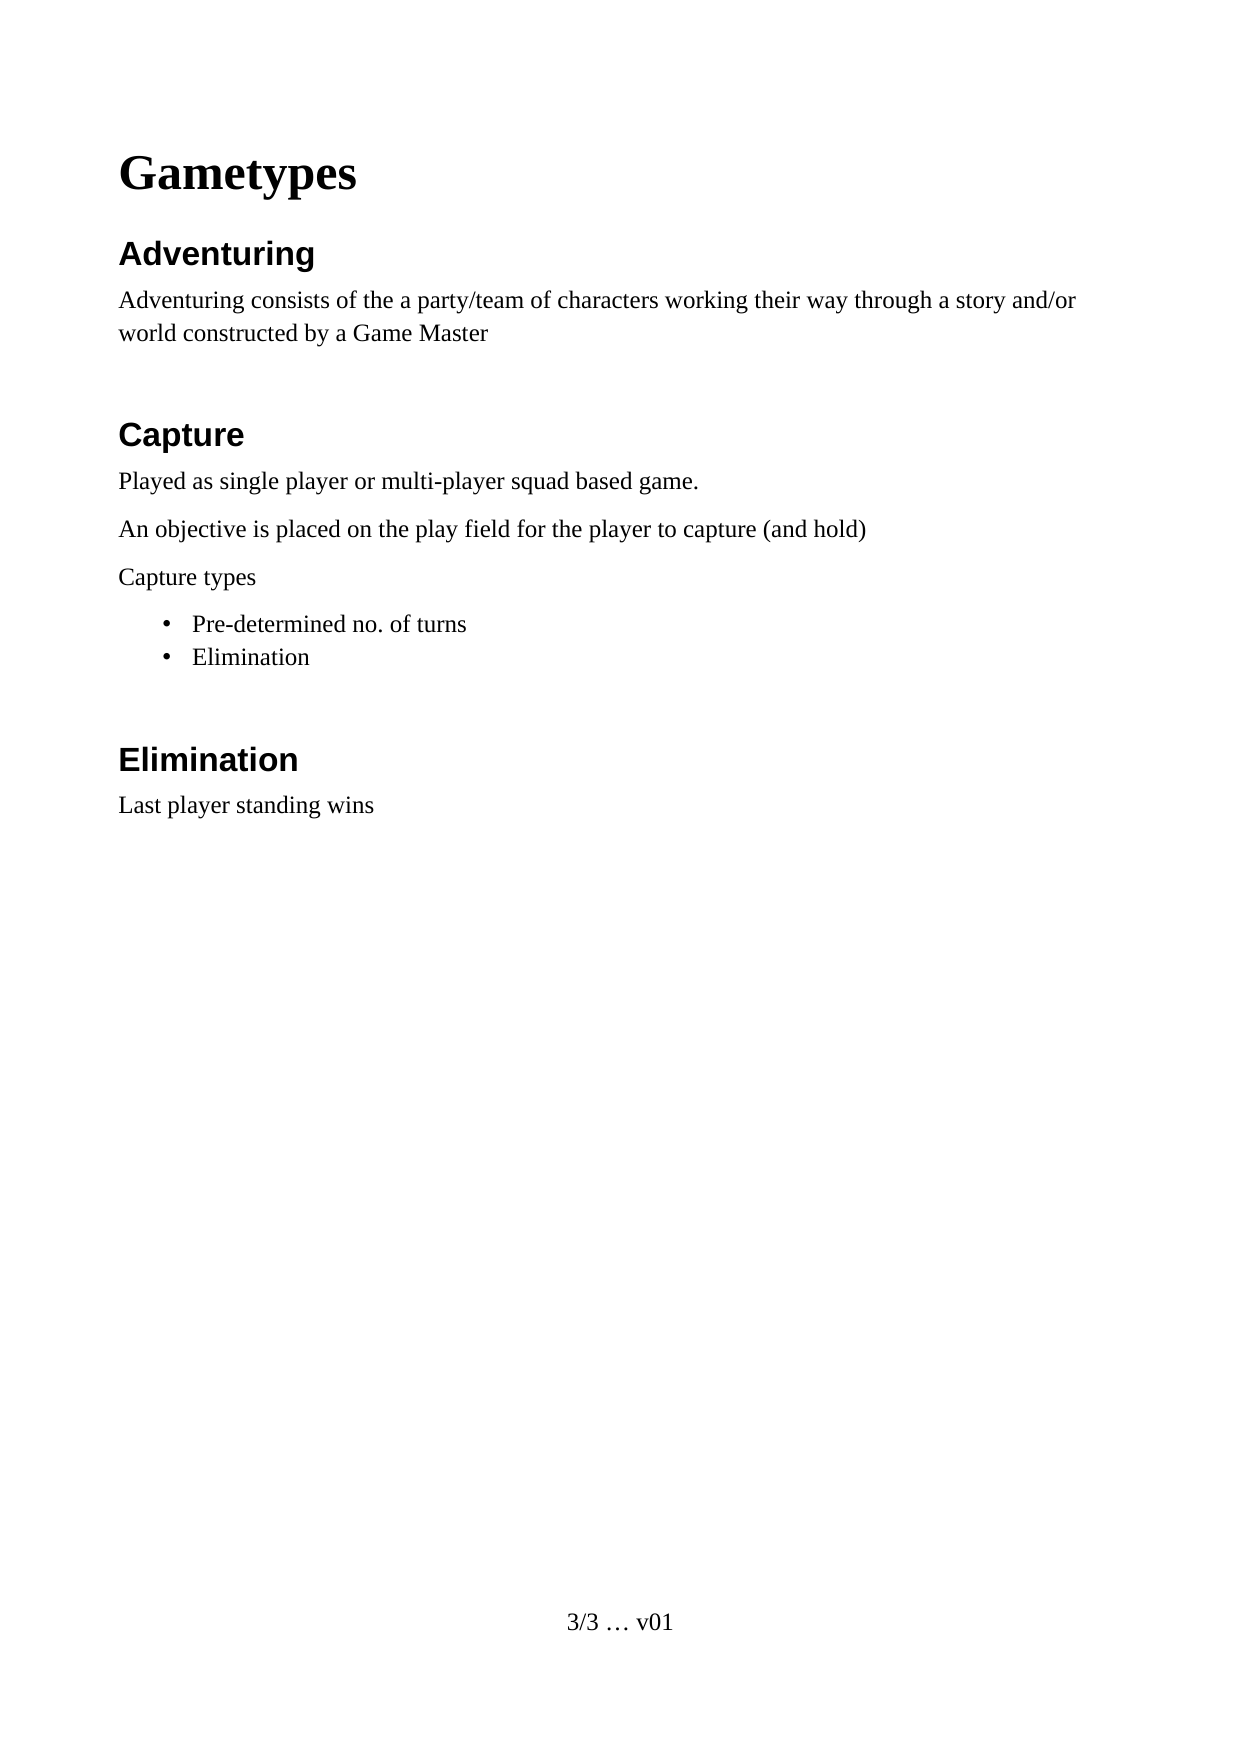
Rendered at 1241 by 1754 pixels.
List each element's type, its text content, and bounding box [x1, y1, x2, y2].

subtitle Adventuring [118, 234, 1122, 273]
text Last player standing wins [118, 791, 1122, 819]
subtitle Elimination [118, 739, 1122, 778]
subtitle Gametypes [118, 143, 1122, 201]
text An objective is placed on the play field for the player to capture (and hold) [118, 514, 1122, 543]
list Elimination [162, 642, 1122, 671]
text Capture types [118, 562, 1122, 590]
text Adventuring consists of the a party/team of characters working their way through a story and/or world constructed by a Game Master [118, 285, 1122, 347]
list Pre-determined no. of turns [162, 609, 1122, 638]
text Played as single player or multi-player squad based game. [118, 466, 1122, 495]
subtitle Capture [118, 415, 1122, 454]
